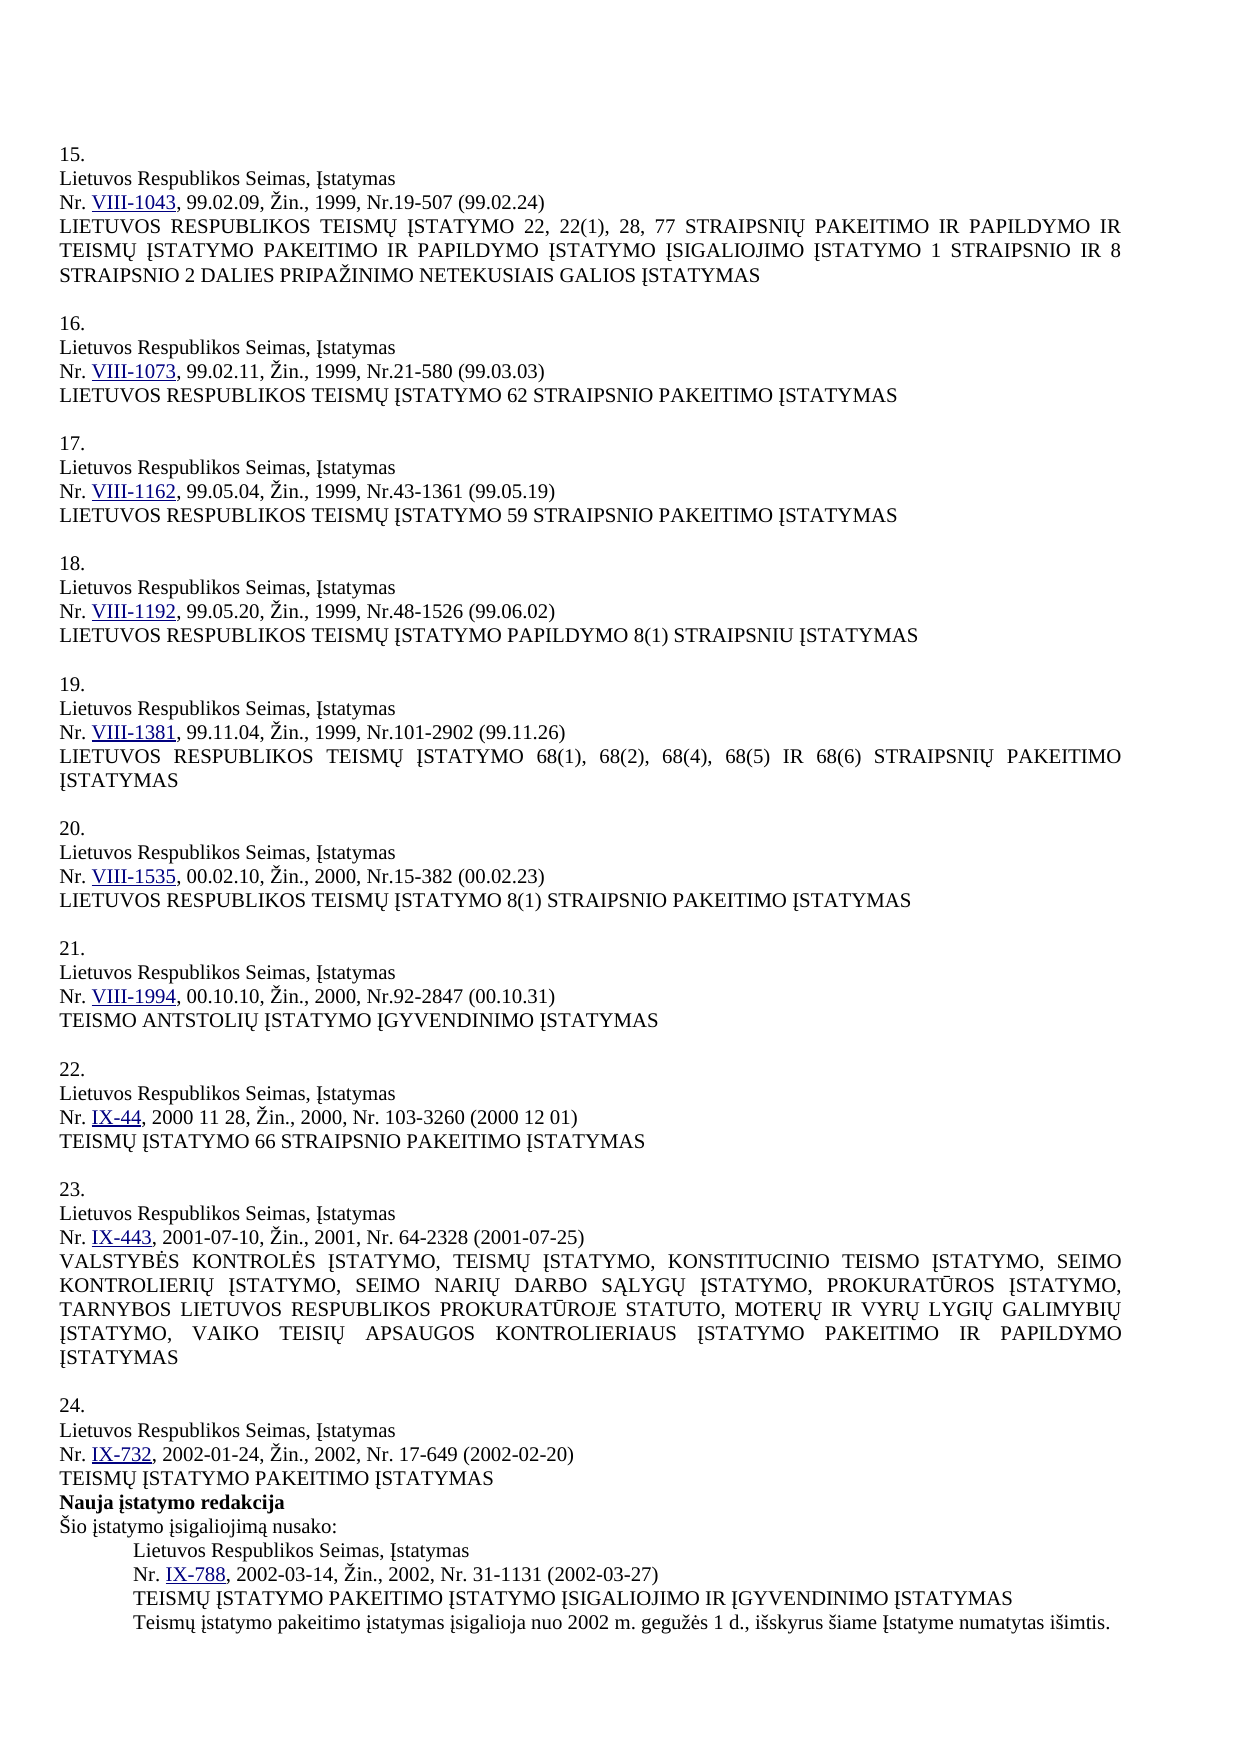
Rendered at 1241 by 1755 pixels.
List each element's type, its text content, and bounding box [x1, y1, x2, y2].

text Lietuvos Respublikos Seimas, Įstatymas [59, 840, 1122, 864]
text Lietuvos Respublikos Seimas, Įstatymas [59, 1417, 1122, 1442]
text TEISMŲ ĮSTATYMO PAKEITIMO ĮSTATYMAS [59, 1466, 1122, 1490]
text 19. [59, 672, 1122, 696]
text Nr. VIII-1381, 99.11.04, Žin., 1999, Nr.101-2902 (99.11.26) [59, 720, 1122, 744]
text Nr. VIII-1043, 99.02.09, Žin., 1999, Nr.19-507 (99.02.24) [59, 190, 1122, 214]
text 24. [59, 1393, 1122, 1417]
text LIETUVOS RESPUBLIKOS TEISMŲ ĮSTATYMO 68(1), 68(2), 68(4), 68(5) IR 68(6) STRAIPSNIŲ PAKEITIMO ĮSTATYMAS [59, 744, 1122, 792]
text 22. [59, 1057, 1122, 1081]
text Lietuvos Respublikos Seimas, Įstatymas [59, 335, 1122, 359]
text Nr. IX-732, 2002-01-24, Žin., 2002, Nr. 17-649 (2002-02-20) [59, 1442, 1122, 1466]
text TEISMO ANTSTOLIŲ ĮSTATYMO ĮGYVENDINIMO ĮSTATYMAS [59, 1008, 1122, 1032]
text Nr. IX-788, 2002-03-14, Žin., 2002, Nr. 31-1131 (2002-03-27) [59, 1562, 1122, 1586]
text LIETUVOS RESPUBLIKOS TEISMŲ ĮSTATYMO 8(1) STRAIPSNIO PAKEITIMO ĮSTATYMAS [59, 888, 1122, 912]
text Lietuvos Respublikos Seimas, Įstatymas [59, 960, 1122, 984]
text 15. [59, 142, 1122, 166]
text Nr. VIII-1994, 00.10.10, Žin., 2000, Nr.92-2847 (00.10.31) [59, 984, 1122, 1008]
text Lietuvos Respublikos Seimas, Įstatymas [59, 696, 1122, 720]
text Teismų įstatymo pakeitimo įstatymas įsigalioja nuo 2002 m. gegužės 1 d., išskyrus šiame Įstatyme numatytas išimtis. [133, 1610, 1122, 1634]
text Nr. VIII-1073, 99.02.11, Žin., 1999, Nr.21-580 (99.03.03) [59, 359, 1122, 383]
text Lietuvos Respublikos Seimas, Įstatymas [59, 166, 1122, 190]
text Nr. VIII-1192, 99.05.20, Žin., 1999, Nr.48-1526 (99.06.02) [59, 599, 1122, 623]
text Lietuvos Respublikos Seimas, Įstatymas [59, 455, 1122, 479]
text 16. [59, 311, 1122, 335]
text LIETUVOS RESPUBLIKOS TEISMŲ ĮSTATYMO PAPILDYMO 8(1) STRAIPSNIU ĮSTATYMAS [59, 623, 1122, 647]
text 20. [59, 816, 1122, 840]
text VALSTYBĖS KONTROLĖS ĮSTATYMO, TEISMŲ ĮSTATYMO, KONSTITUCINIO TEISMO ĮSTATYMO, SEIMO KONTROLIERIŲ ĮSTATYMO, SEIMO NARIŲ DARBO SĄLYGŲ ĮSTATYMO, PROKURATŪROS ĮSTATYMO, TARNYBOS LIETUVOS RESPUBLIKOS PROKURATŪROJE STATUTO, MOTERŲ IR VYRŲ LYGIŲ GALIMYBIŲ ĮSTATYMO, VAIKO TEISIŲ APSAUGOS KONTROLIERIAUS ĮSTATYMO PAKEITIMO IR PAPILDYMO ĮSTATYMAS [59, 1249, 1122, 1369]
text Nr. IX-443, 2001-07-10, Žin., 2001, Nr. 64-2328 (2001-07-25) [59, 1225, 1122, 1249]
text 17. [59, 431, 1122, 455]
text Šio įstatymo įsigaliojimą nusako: [59, 1514, 1122, 1538]
text 18. [59, 551, 1122, 575]
text LIETUVOS RESPUBLIKOS TEISMŲ ĮSTATYMO 22, 22(1), 28, 77 STRAIPSNIŲ PAKEITIMO IR PAPILDYMO IR TEISMŲ ĮSTATYMO PAKEITIMO IR PAPILDYMO ĮSTATYMO ĮSIGALIOJIMO ĮSTATYMO 1 STRAIPSNIO IR 8 STRAIPSNIO 2 DALIES PRIPAŽINIMO NETEKUSIAIS GALIOS ĮSTATYMAS [59, 214, 1122, 287]
subtitle Nauja įstatymo redakcija [59, 1490, 1122, 1514]
text Nr. VIII-1162, 99.05.04, Žin., 1999, Nr.43-1361 (99.05.19) [59, 479, 1122, 503]
text 21. [59, 936, 1122, 960]
text Lietuvos Respublikos Seimas, Įstatymas [59, 1538, 1122, 1562]
text LIETUVOS RESPUBLIKOS TEISMŲ ĮSTATYMO 62 STRAIPSNIO PAKEITIMO ĮSTATYMAS [59, 383, 1122, 407]
text Lietuvos Respublikos Seimas, Įstatymas [59, 1201, 1122, 1225]
text TEISMŲ ĮSTATYMO PAKEITIMO ĮSTATYMO ĮSIGALIOJIMO IR ĮGYVENDINIMO ĮSTATYMAS [133, 1586, 1122, 1610]
text Nr. IX-44, 2000 11 28, Žin., 2000, Nr. 103-3260 (2000 12 01) [59, 1105, 1122, 1129]
text Lietuvos Respublikos Seimas, Įstatymas [59, 575, 1122, 599]
text LIETUVOS RESPUBLIKOS TEISMŲ ĮSTATYMO 59 STRAIPSNIO PAKEITIMO ĮSTATYMAS [59, 503, 1122, 527]
text TEISMŲ ĮSTATYMO 66 STRAIPSNIO PAKEITIMO ĮSTATYMAS [59, 1129, 1122, 1153]
text 23. [59, 1177, 1122, 1201]
text Lietuvos Respublikos Seimas, Įstatymas [59, 1081, 1122, 1105]
text Nr. VIII-1535, 00.02.10, Žin., 2000, Nr.15-382 (00.02.23) [59, 864, 1122, 888]
